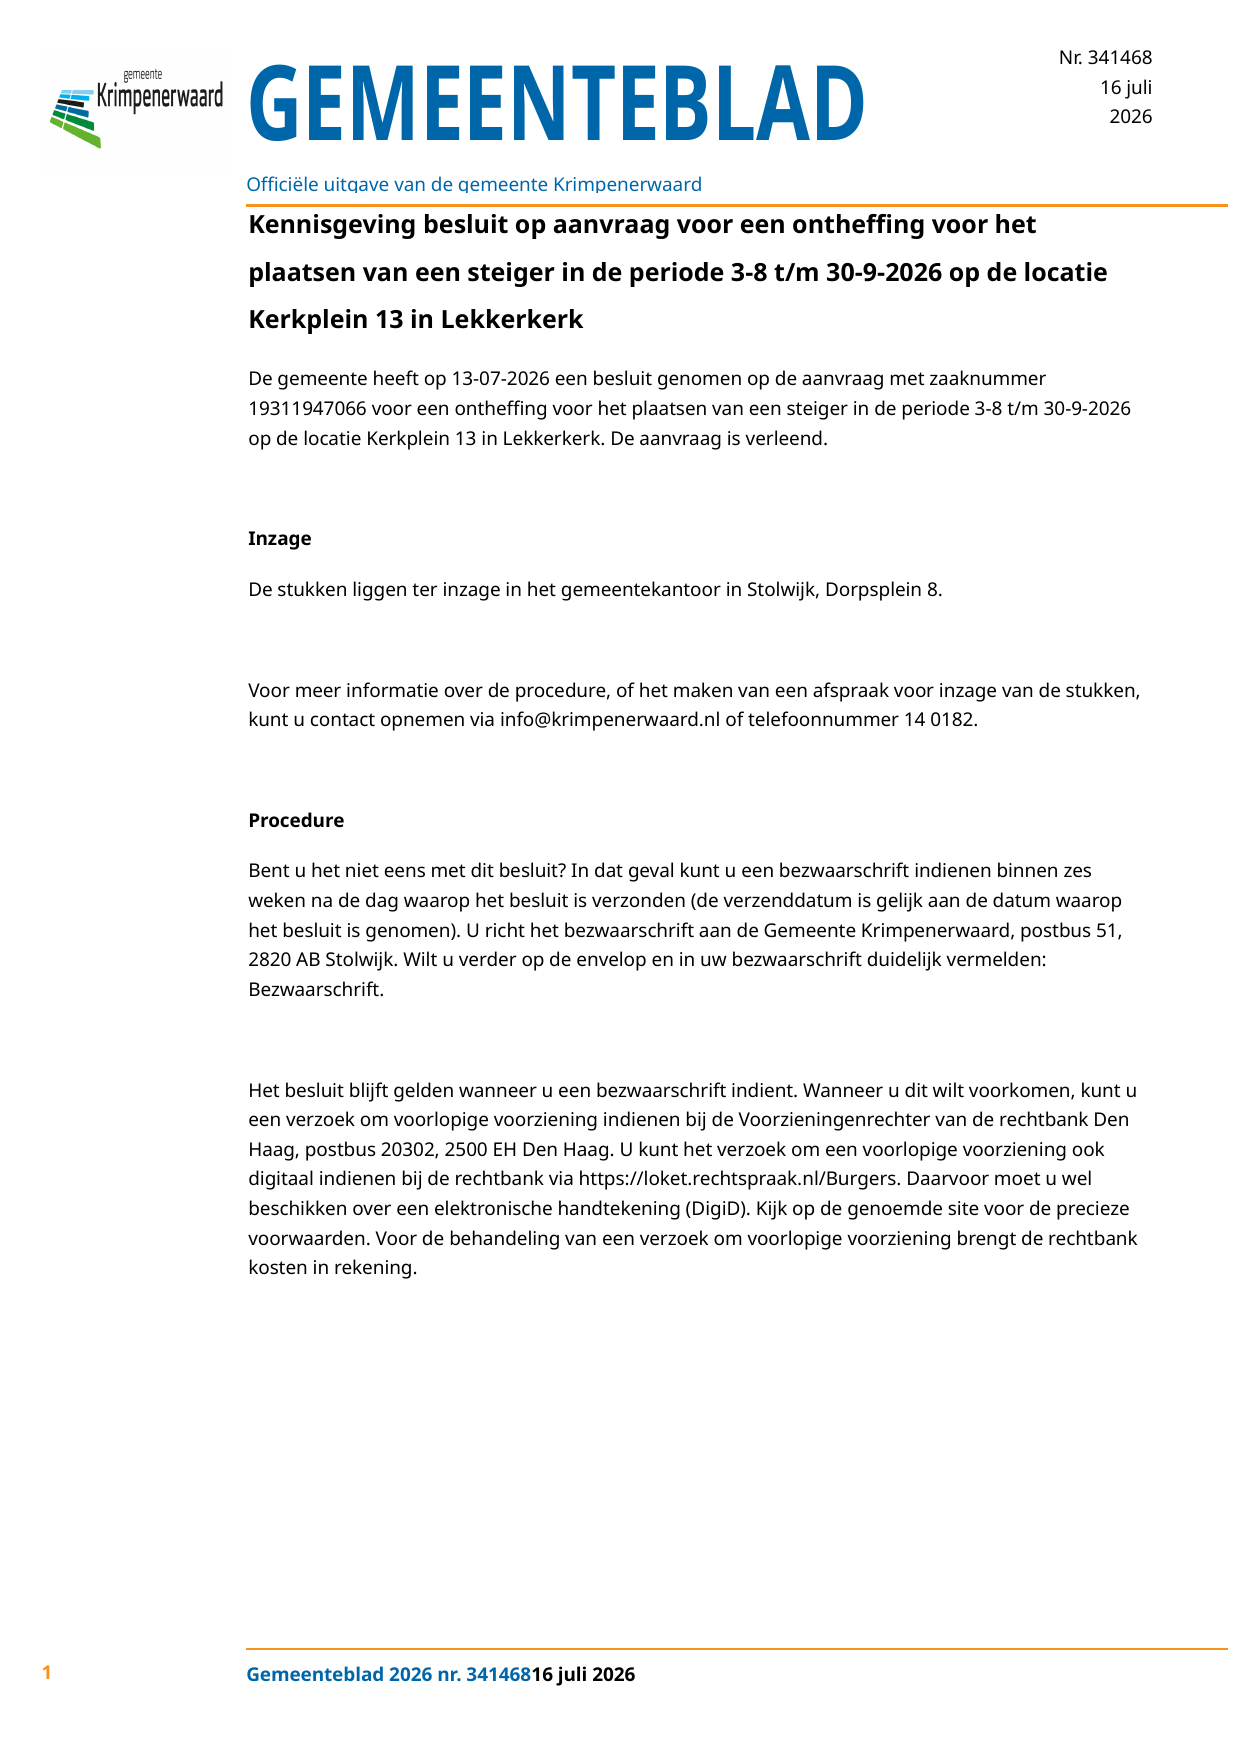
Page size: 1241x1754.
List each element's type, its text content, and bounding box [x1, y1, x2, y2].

text Bent u het niet eens met dit besluit? In dat geval kunt u een bezwaarschrift indienen binnen zes weken na de dag waarop het besluit is verzonden (de verzenddatum is gelijk aan de datum waarop het besluit is genomen). U richt het bezwaarschrift aan de Gemeente Krimpenerwaard, postbus 51, 2820 AB Stolwijk. Wilt u verder op de envelop en in uw bezwaarschrift duidelijk vermelden: Bezwaarschrift. [248, 858, 1152, 1002]
text De stukken liggen ter inzage in het gemeentekantoor in Stolwijk, Dorpsplein 8. [248, 576, 1152, 602]
text Voor meer informatie over de procedure, of het maken van een afspraak voor inzage van de stukken, kunt u contact opnemen via info@krimpenerwaard.nl of telefoonnummer 14 0182. [248, 677, 1152, 732]
text De gemeente heeft op 13-07-2026 een besluit genomen op de aanvraag met zaaknummer 19311947066 voor een ontheffing voor het plaatsen van een steiger in de periode 3-8 t/m 30-9-2026 op de locatie Kerkplein 13 in Lekkerkerk. De aanvraag is verleend. [248, 366, 1152, 450]
picture [41, 47, 231, 172]
text Het besluit blijft gelden wanneer u een bezwaarschrift indient. Wanneer u dit wilt voorkomen, kunt u een verzoek om voorlopige voorziening indienen bij de Voorzieningenrechter van de rechtbank Den Haag, postbus 20302, 2500 EH Den Haag. U kunt het verzoek om een voorlopige voorziening ook digitaal indienen bij de rechtbank via https://loket.rechtspraak.nl/Burgers. Daarvoor moet u wel beschikken over een elektronische handtekening (DigiD). Kijk op de genoemde site voor de precieze voorwaarden. Voor de behandeling van een verzoek om voorlopige voorziening brengt de rechtbank kosten in rekening. [248, 1077, 1152, 1280]
text Kennisgeving besluit op aanvraag voor een ontheffing voor het plaatsen van een steiger in de periode 3-8 t/m 30-9-2026 op de locatie Kerkplein 13 in Lekkerkerk [248, 207, 1152, 336]
text Procedure [248, 807, 1152, 833]
text Inzage [248, 526, 1152, 551]
